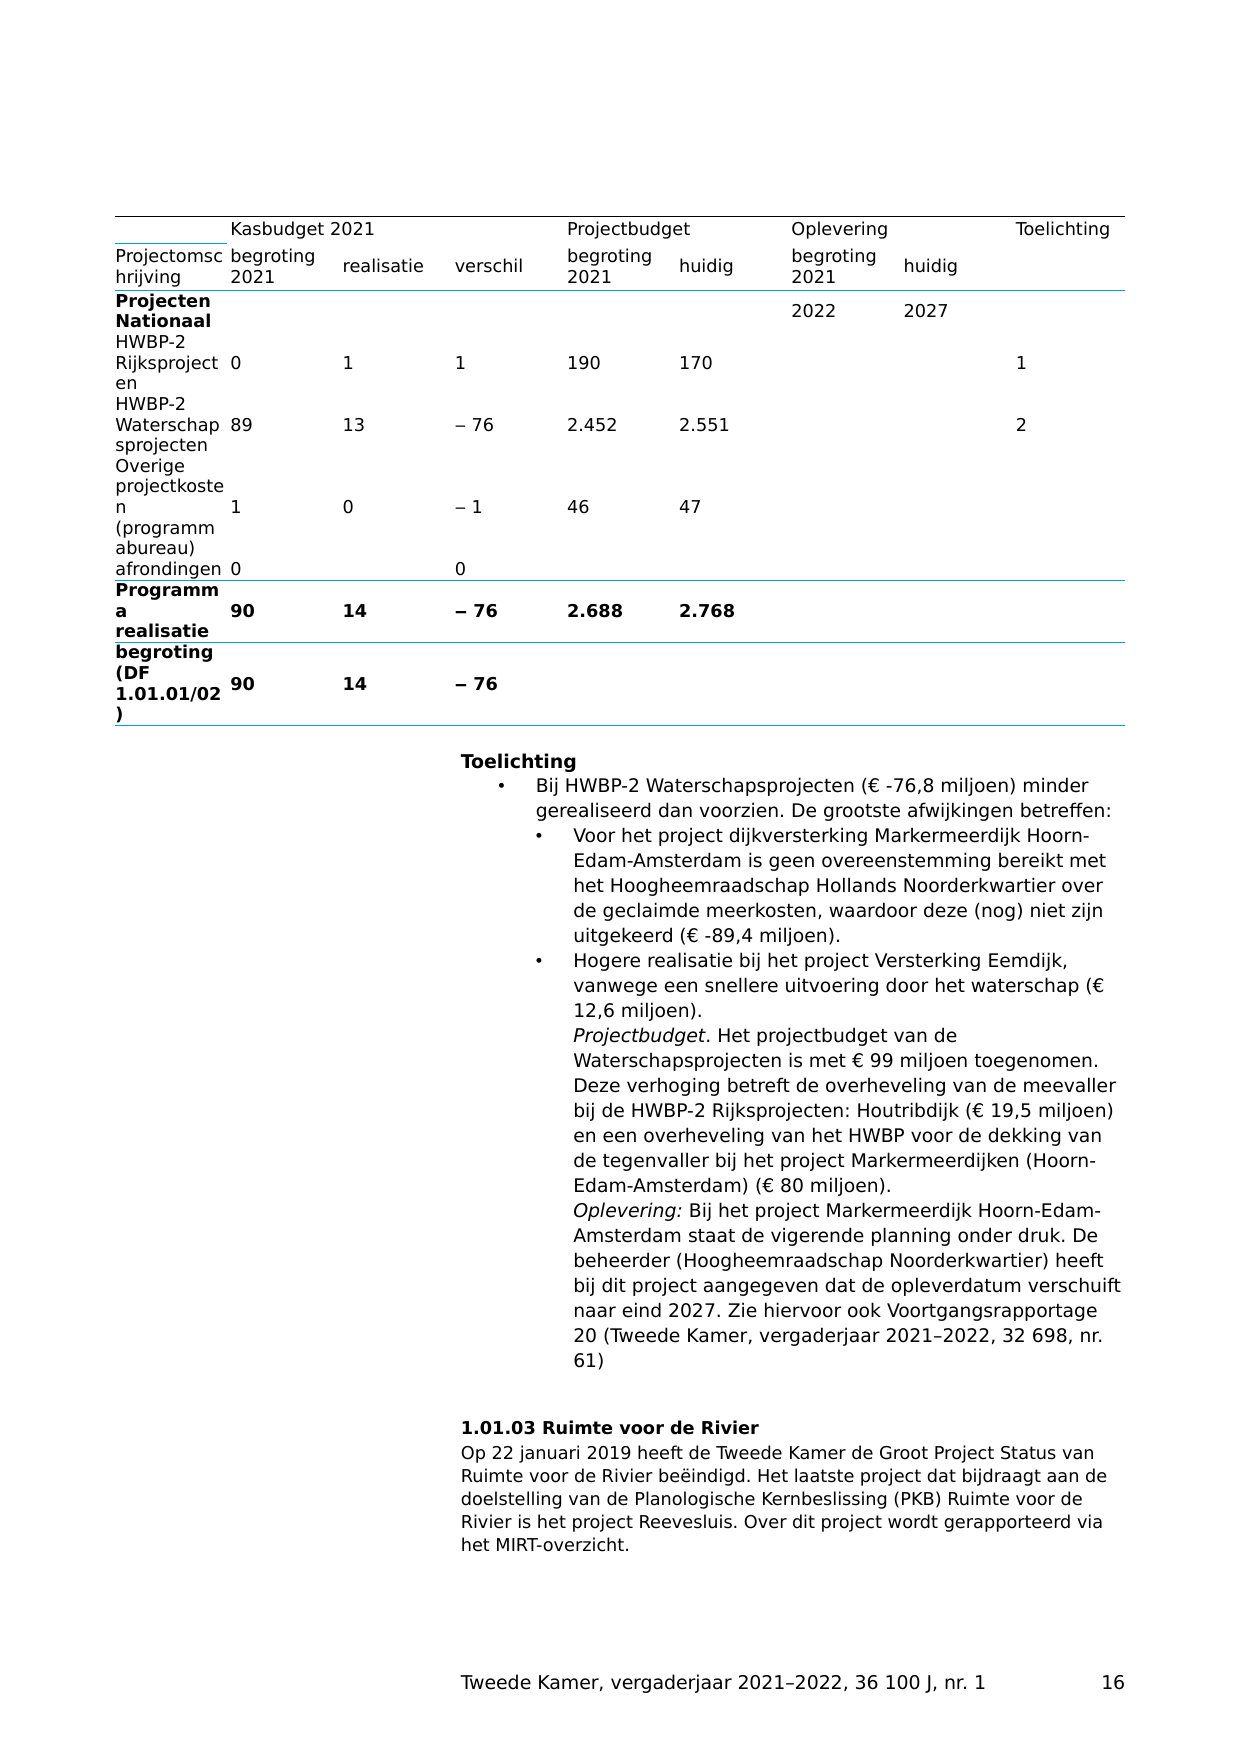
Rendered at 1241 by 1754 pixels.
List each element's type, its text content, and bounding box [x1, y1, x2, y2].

table_cell 190 [564, 332, 676, 394]
table_cell begroting (DF 1.01.01/02) [115, 643, 227, 725]
list Oplevering: Bij het project Markermeerdijk Hoorn-Edam-Amsterdam staat de vigerende planning onder druk. De beheerder (Hoogheemraadschap Noorderkwartier) heeft bij dit project aangegeven dat de opleverdatum verschuift naar eind 2027. Zie hiervoor ook Voortgangsrapportage 20 (Tweede Kamer, vergaderjaar 2021–2022, 32 698, nr. 61) [536, 1197, 1125, 1372]
table_cell 47 [676, 456, 788, 559]
table_cell Projecten Nationaal [115, 291, 227, 332]
table_cell 90 [227, 581, 339, 642]
table_cell ‒ 76 [452, 643, 564, 725]
table_cell 14 [340, 643, 452, 725]
table_cell Projectbudget [564, 217, 788, 243]
table_cell Toelichting [1013, 217, 1125, 243]
table_cell 14 [340, 581, 452, 642]
table_cell [788, 643, 900, 725]
list Projectbudget. Het projectbudget van de Waterschapsprojecten is met € 99 miljoen toegenomen. Deze verhoging betreft de overheveling van de meevaller bij de HWBP-2 Rijksprojecten: Houtribdijk (€ 19,5 miljoen) en een overheveling van het HWBP voor de dekking van de tegenvaller bij het project Markermeerdijken (Hoorn-Edam-Amsterdam) (€ 80 miljoen). [536, 1022, 1125, 1197]
text Op 22 januari 2019 heeft de Tweede Kamer de Groot Project Status van Ruimte voor de Rivier beëindigd. Het laatste project dat bijdraagt aan de doelstelling van de Planologische Kernbeslissing (PKB) Ruimte voor de Rivier is het project Reevesluis. Over dit project wordt gerapporteerd via het MIRT-overzicht. [461, 1441, 1125, 1556]
table_cell HWBP-2 Waterschapsprojecten [115, 394, 227, 456]
table_cell 0 [452, 559, 564, 579]
table_cell [1013, 581, 1125, 642]
table_cell [1013, 559, 1125, 579]
table_cell 2 [1013, 394, 1125, 456]
table_header Tabel 5 rojectoverzicht Tweede Hoogwaterbeschermingsprogramma; realisatie (bedragen x € 1 miljoen) [115, 191, 1125, 216]
table_cell begroting 2021 [564, 243, 676, 290]
table_cell 2.768 [676, 581, 788, 642]
table_cell [676, 291, 788, 332]
table_cell [676, 643, 788, 725]
table_cell [1013, 243, 1125, 290]
table_cell 2.452 [564, 394, 676, 456]
table_cell 1 [452, 332, 564, 394]
table_cell 170 [676, 332, 788, 394]
table_cell [788, 456, 900, 559]
table_cell Programma realisatie [115, 581, 227, 642]
table_cell 1 [340, 332, 452, 394]
table_cell 0 [340, 456, 452, 559]
table_cell [900, 394, 1013, 456]
table_cell [564, 643, 676, 725]
table_cell 1 [227, 456, 339, 559]
table_cell [1013, 291, 1125, 332]
table_cell Kasbudget 2021 [227, 217, 564, 243]
table_cell Overige projectkosten (programmabureau) [115, 456, 227, 559]
table_cell [1013, 643, 1125, 725]
table_cell huidig [676, 243, 788, 290]
table_cell afrondingen [115, 559, 227, 579]
table_cell ‒ 76 [452, 394, 564, 456]
table_cell [564, 559, 676, 579]
table_cell [340, 559, 452, 579]
table_cell 2027 [900, 291, 1013, 332]
table_cell 0 [227, 332, 339, 394]
table_cell 90 [227, 643, 339, 725]
table_cell 46 [564, 456, 676, 559]
list Voor het project dijkversterking Markermeerdijk Hoorn-Edam-Amsterdam is geen overeenstemming bereikt met het Hoogheemraadschap Hollands Noorderkwartier over de geclaimde meerkosten, waardoor deze (nog) niet zijn uitgekeerd (€ -89,4 miljoen). [536, 822, 1125, 947]
list Bij HWBP-2 Waterschapsprojecten (€ -76,8 miljoen) minder gerealiseerd dan voorzien. De grootste afwijkingen betreffen: [498, 772, 1125, 822]
table_cell [340, 291, 452, 332]
table_cell 2.688 [564, 581, 676, 642]
table_cell 0 [227, 559, 339, 579]
table_cell [900, 643, 1013, 725]
table_cell [900, 456, 1013, 559]
table_cell [788, 559, 900, 579]
table_cell [564, 291, 676, 332]
table_cell 1 [1013, 332, 1125, 394]
table_cell [115, 217, 227, 243]
table_cell [227, 291, 339, 332]
table_cell [1013, 456, 1125, 559]
text 1.01.03 Ruimte voor de Rivier [461, 1416, 1125, 1439]
table_cell 2.551 [676, 394, 788, 456]
table_cell ‒ 1 [452, 456, 564, 559]
table_cell Oplevering [788, 217, 1013, 243]
table_cell [900, 559, 1013, 579]
table_cell [900, 332, 1013, 394]
list Hogere realisatie bij het project Versterking Eemdijk, vanwege een snellere uitvoering door het waterschap (€ 12,6 miljoen). [536, 947, 1125, 1022]
table_cell [676, 559, 788, 579]
table_cell 2022 [788, 291, 900, 332]
table_cell begroting 2021 [227, 243, 339, 290]
table_cell ‒ 76 [452, 581, 564, 642]
table_cell [788, 581, 900, 642]
table_cell realisatie [340, 243, 452, 290]
table_cell HWBP-2 Rijksprojecten [115, 332, 227, 394]
table_cell 13 [340, 394, 452, 456]
table_cell Projectomschrijving [115, 244, 227, 290]
table_cell begroting 2021 [788, 243, 900, 290]
table_cell verschil [452, 243, 564, 290]
table_cell [788, 332, 900, 394]
table_cell 89 [227, 394, 339, 456]
table_cell [452, 291, 564, 332]
text Toelichting [461, 751, 1125, 772]
table_cell [900, 581, 1013, 642]
table_cell huidig [900, 243, 1013, 290]
table_cell [788, 394, 900, 456]
